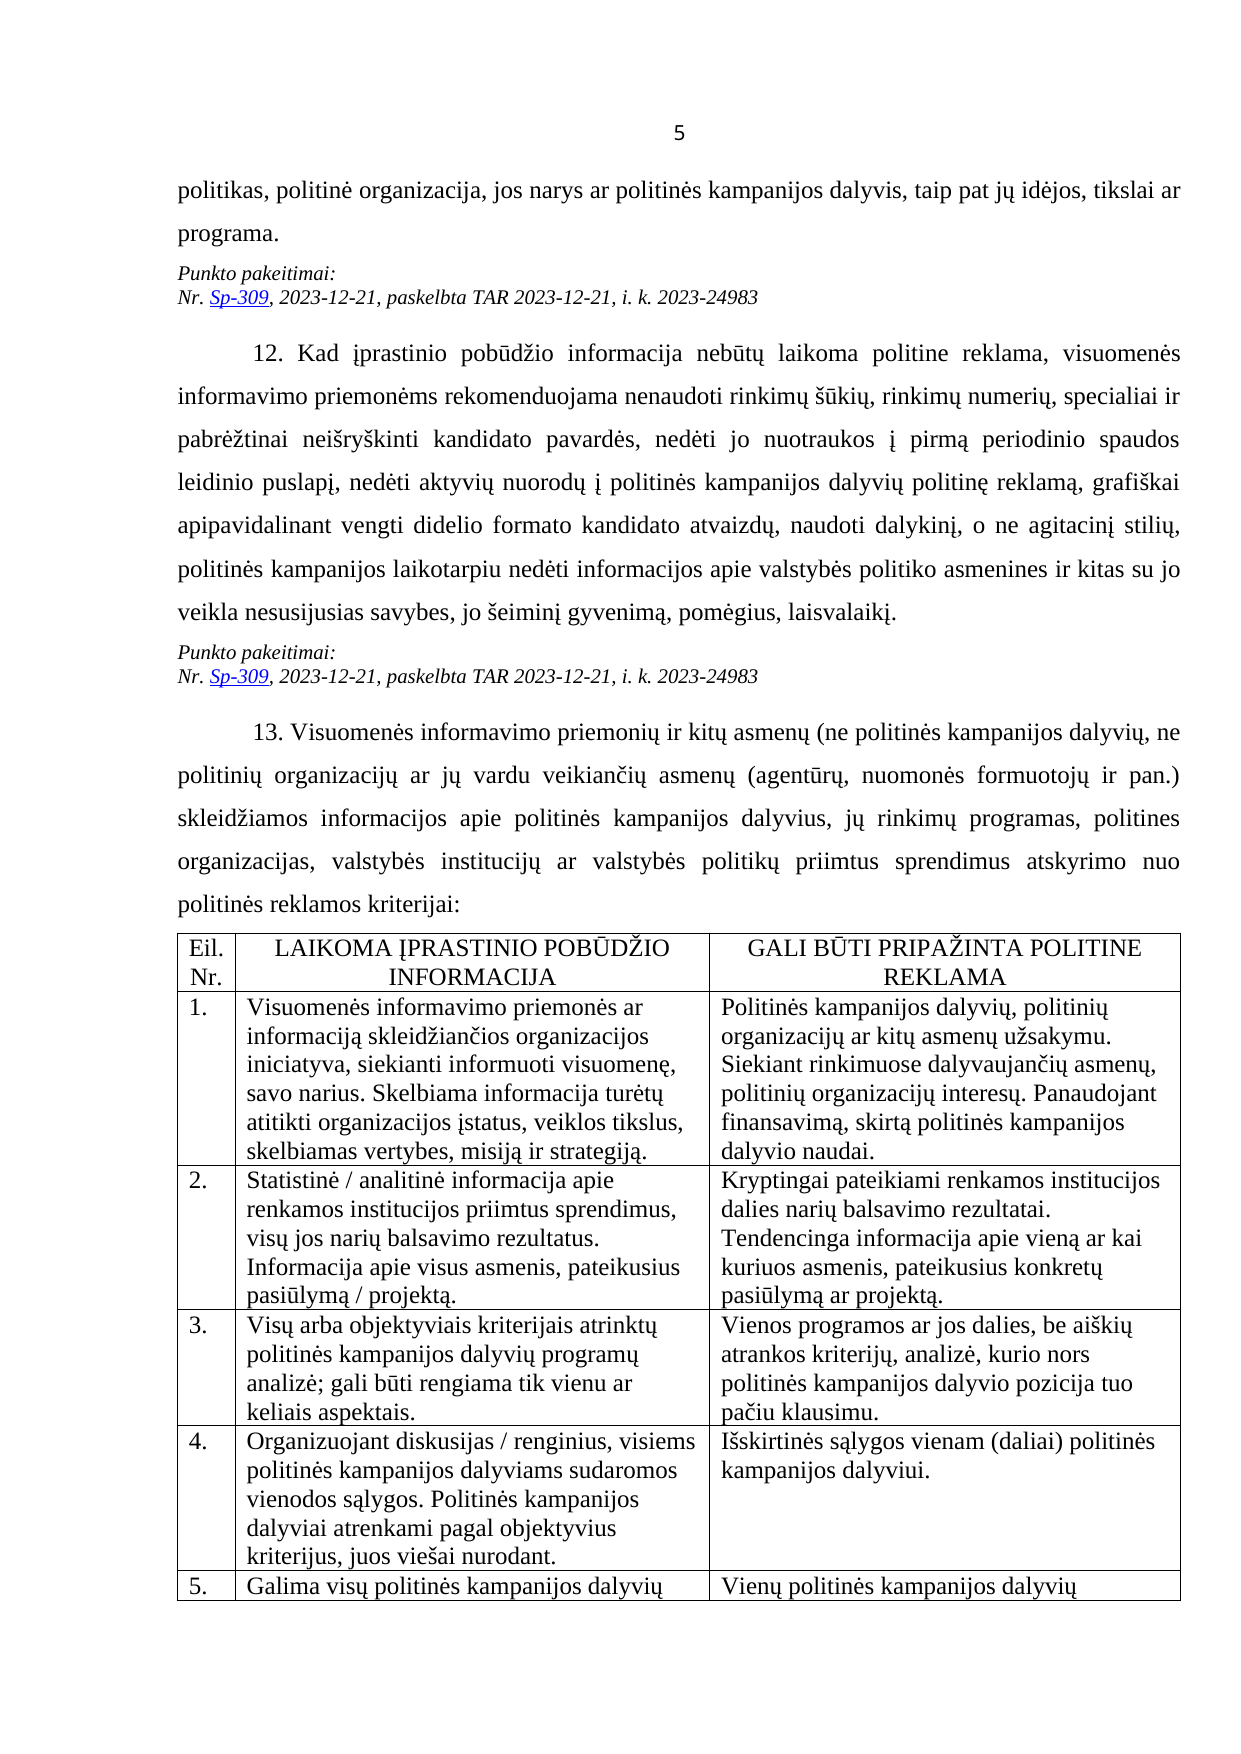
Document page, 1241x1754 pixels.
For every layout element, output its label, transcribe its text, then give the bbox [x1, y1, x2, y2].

text Nr. Sp-309, 2023-12-21, paskelbta TAR 2023-12-21, i. k. 2023-24983 [177, 664, 1181, 688]
table_cell Visuomenės informavimo priemonės ar informaciją skleidžiančios organizacijos iniciatyva, siekianti informuoti visuomenę, savo narius. Skelbiama informacija turėtų atitikti organizacijos įstatus, veiklos tikslus, skelbiamas vertybes, misiją ir strategiją. [236, 992, 709, 1164]
table_cell 4. [178, 1426, 235, 1570]
table_cell Kryptingai pateikiami renkamos institucijos dalies narių balsavimo rezultatai. Tendencinga informacija apie vieną ar kai kuriuos asmenis, pateikusius konkretų pasiūlymą ar projektą. [710, 1166, 1180, 1309]
text 13. Visuomenės informavimo priemonių ir kitų asmenų (ne politinės kampanijos dalyvių, ne politinių organizacijų ar jų vardu veikiančių asmenų (agentūrų, nuomonės formuotojų ir pan.) skleidžiamos informacijos apie politinės kampanijos dalyvius, jų rinkimų programas, politines organizacijas, valstybės institucijų ar valstybės politikų priimtus sprendimus atskyrimo nuo politinės reklamos kriterijai: [177, 717, 1181, 918]
table_cell 1. [178, 992, 235, 1164]
text Punkto pakeitimai: [177, 640, 1181, 664]
text politikas, politinė organizacija, jos narys ar politinės kampanijos dalyvis, taip pat jų idėjos, tikslai ar programa. [177, 175, 1181, 247]
text Nr. Sp-309, 2023-12-21, paskelbta TAR 2023-12-21, i. k. 2023-24983 [177, 285, 1181, 309]
table_cell Vienų politinės kampanijos dalyvių [710, 1571, 1180, 1600]
table_cell Statistinė / analitinė informacija apie renkamos institucijos priimtus sprendimus, visų jos narių balsavimo rezultatus. Informacija apie visus asmenis, pateikusius pasiūlymą / projektą. [236, 1166, 709, 1309]
table_header GALI BŪTI PRIPAŽINTA POLITINE REKLAMA [710, 934, 1180, 991]
table_cell 2. [178, 1166, 235, 1309]
table_cell Visų arba objektyviais kriterijais atrinktų politinės kampanijos dalyvių programų analizė; gali būti rengiama tik vienu ar keliais aspektais. [236, 1310, 709, 1425]
table_cell Išskirtinės sąlygos vienam (daliai) politinės kampanijos dalyviui. [710, 1426, 1180, 1570]
table_header Eil. Nr. [178, 934, 235, 991]
table_cell 3. [178, 1310, 235, 1425]
table_cell Organizuojant diskusijas / renginius, visiems politinės kampanijos dalyviams sudaromos vienodos sąlygos. Politinės kampanijos dalyviai atrenkami pagal objektyvius kriterijus, juos viešai nurodant. [236, 1426, 709, 1570]
text Punkto pakeitimai: [177, 261, 1181, 285]
text 12. Kad įprastinio pobūdžio informacija nebūtų laikoma politine reklama, visuomenės informavimo priemonėms rekomenduojama nenaudoti rinkimų šūkių, rinkimų numerių, specialiai ir pabrėžtinai neišryškinti kandidato pavardės, nedėti jo nuotraukos į pirmą periodinio spaudos leidinio puslapį, nedėti aktyvių nuorodų į politinės kampanijos dalyvių politinę reklamą, grafiškai apipavidalinant vengti didelio formato kandidato atvaizdų, naudoti dalykinį, o ne agitacinį stilių, politinės kampanijos laikotarpiu nedėti informacijos apie valstybės politiko asmenines ir kitas su jo veikla nesusijusias savybes, jo šeiminį gyvenimą, pomėgius, laisvalaikį. [177, 338, 1181, 626]
table_cell Galima visų politinės kampanijos dalyvių [236, 1571, 709, 1600]
table_cell 5. [178, 1571, 235, 1600]
table_header LAIKOMA ĮPRASTINIO POBŪDŽIO INFORMACIJA [236, 934, 709, 991]
table_cell Politinės kampanijos dalyvių, politinių organizacijų ar kitų asmenų užsakymu. Siekiant rinkimuose dalyvaujančių asmenų, politinių organizacijų interesų. Panaudojant finansavimą, skirtą politinės kampanijos dalyvio naudai. [710, 992, 1180, 1164]
table_cell Vienos programos ar jos dalies, be aiškių atrankos kriterijų, analizė, kurio nors politinės kampanijos dalyvio pozicija tuo pačiu klausimu. [710, 1310, 1180, 1425]
